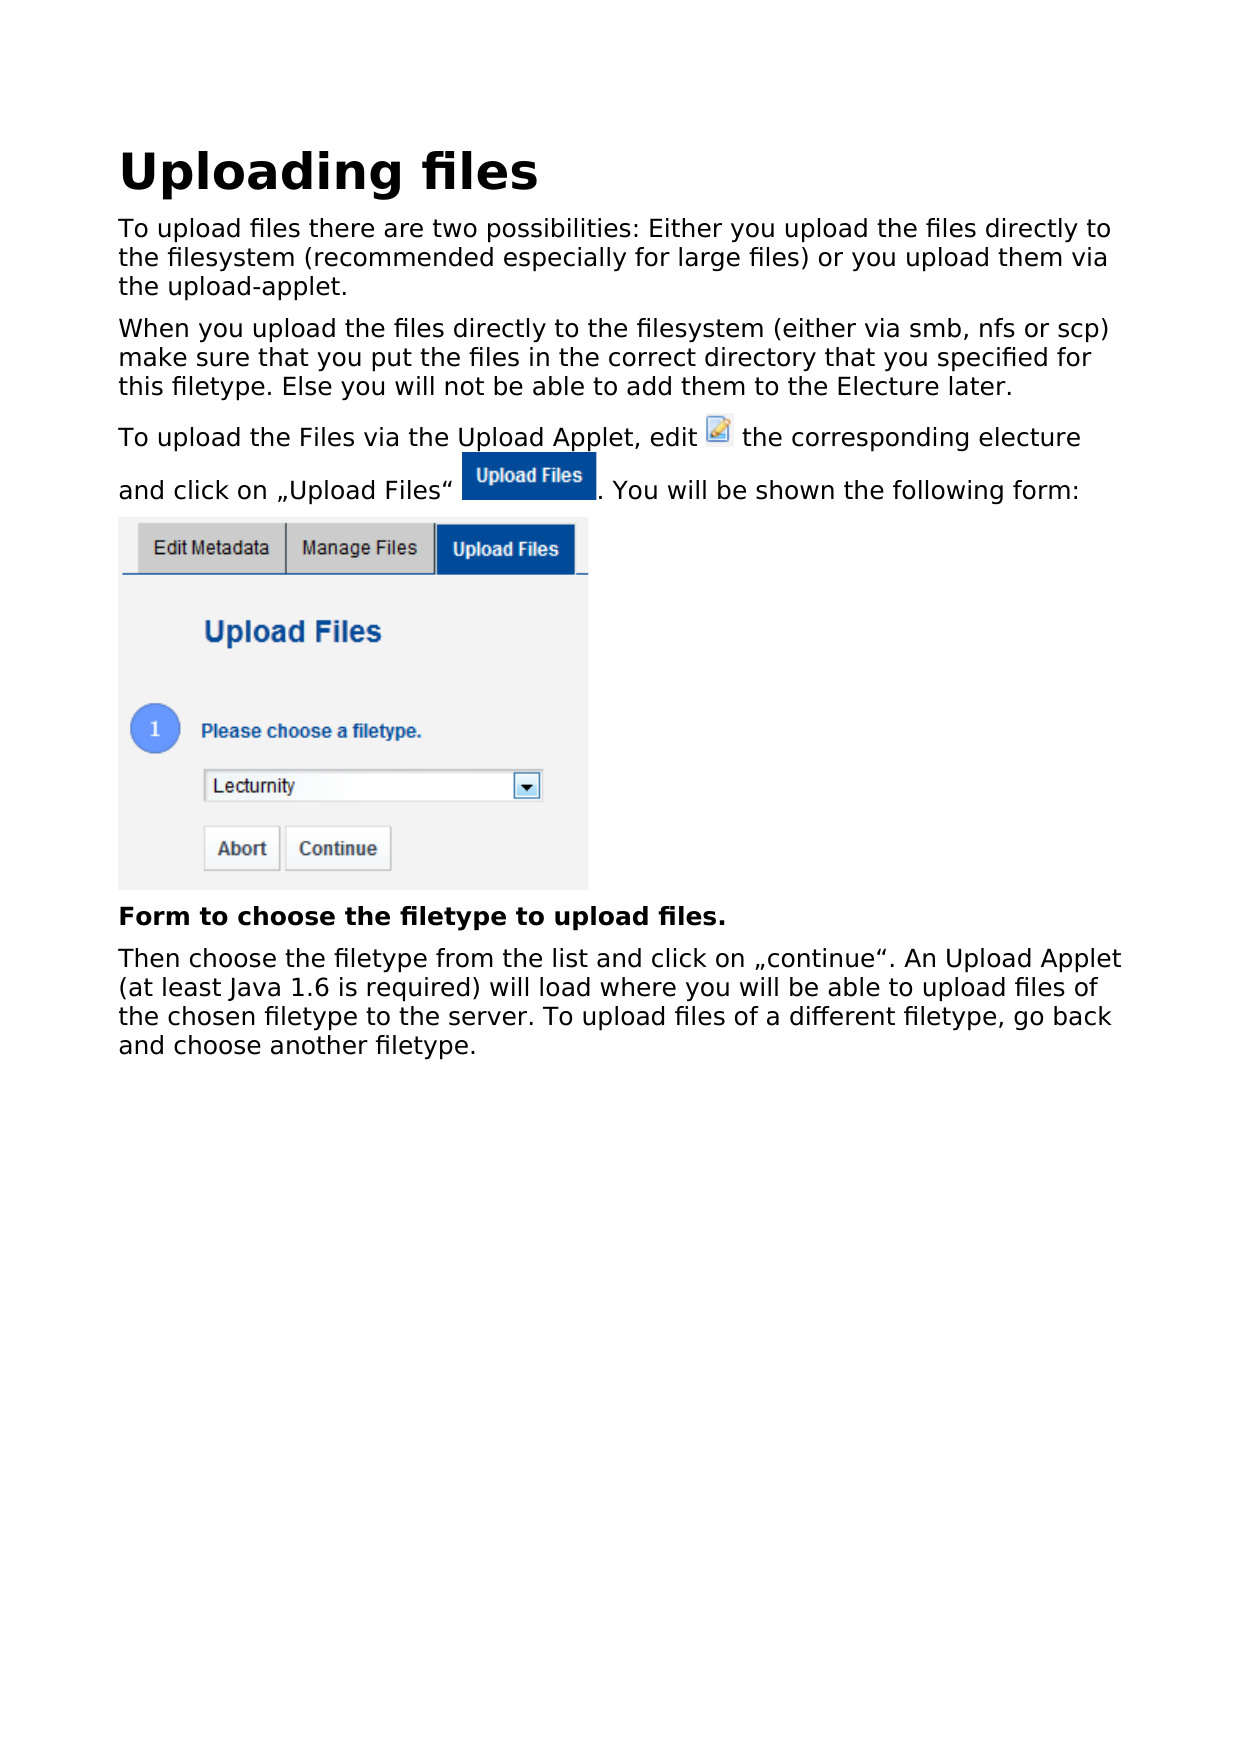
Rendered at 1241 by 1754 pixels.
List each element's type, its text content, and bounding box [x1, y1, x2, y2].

subtitle Uploading files [118, 143, 1122, 201]
text Then choose the filetype from the list and click on „continue“. An Upload Applet (at least Java 1.6 is required) will load where you will be able to upload files of the chosen filetype to the server. To upload files of a different filetype, go back and choose another filetype. [118, 944, 1122, 1061]
text To upload files there are two possibilities: Either you upload the files directly to the filesystem (recommended especially for large files) or you upload them via the upload-applet. [118, 214, 1122, 301]
picture [462, 452, 597, 500]
text To upload the Files via the Upload Applet, edit the corresponding electure and click on „Upload Files“ . You will be shown the following form: [118, 414, 1122, 505]
picture [705, 413, 734, 447]
text When you upload the files directly to the filesystem (either via smb, nfs or scp) make sure that you put the files in the correct directory that you specified for this filetype. Else you will not be able to add them to the Electure later. [118, 314, 1122, 401]
picture [118, 517, 589, 890]
text Form to choose the filetype to upload files. [118, 902, 1122, 931]
